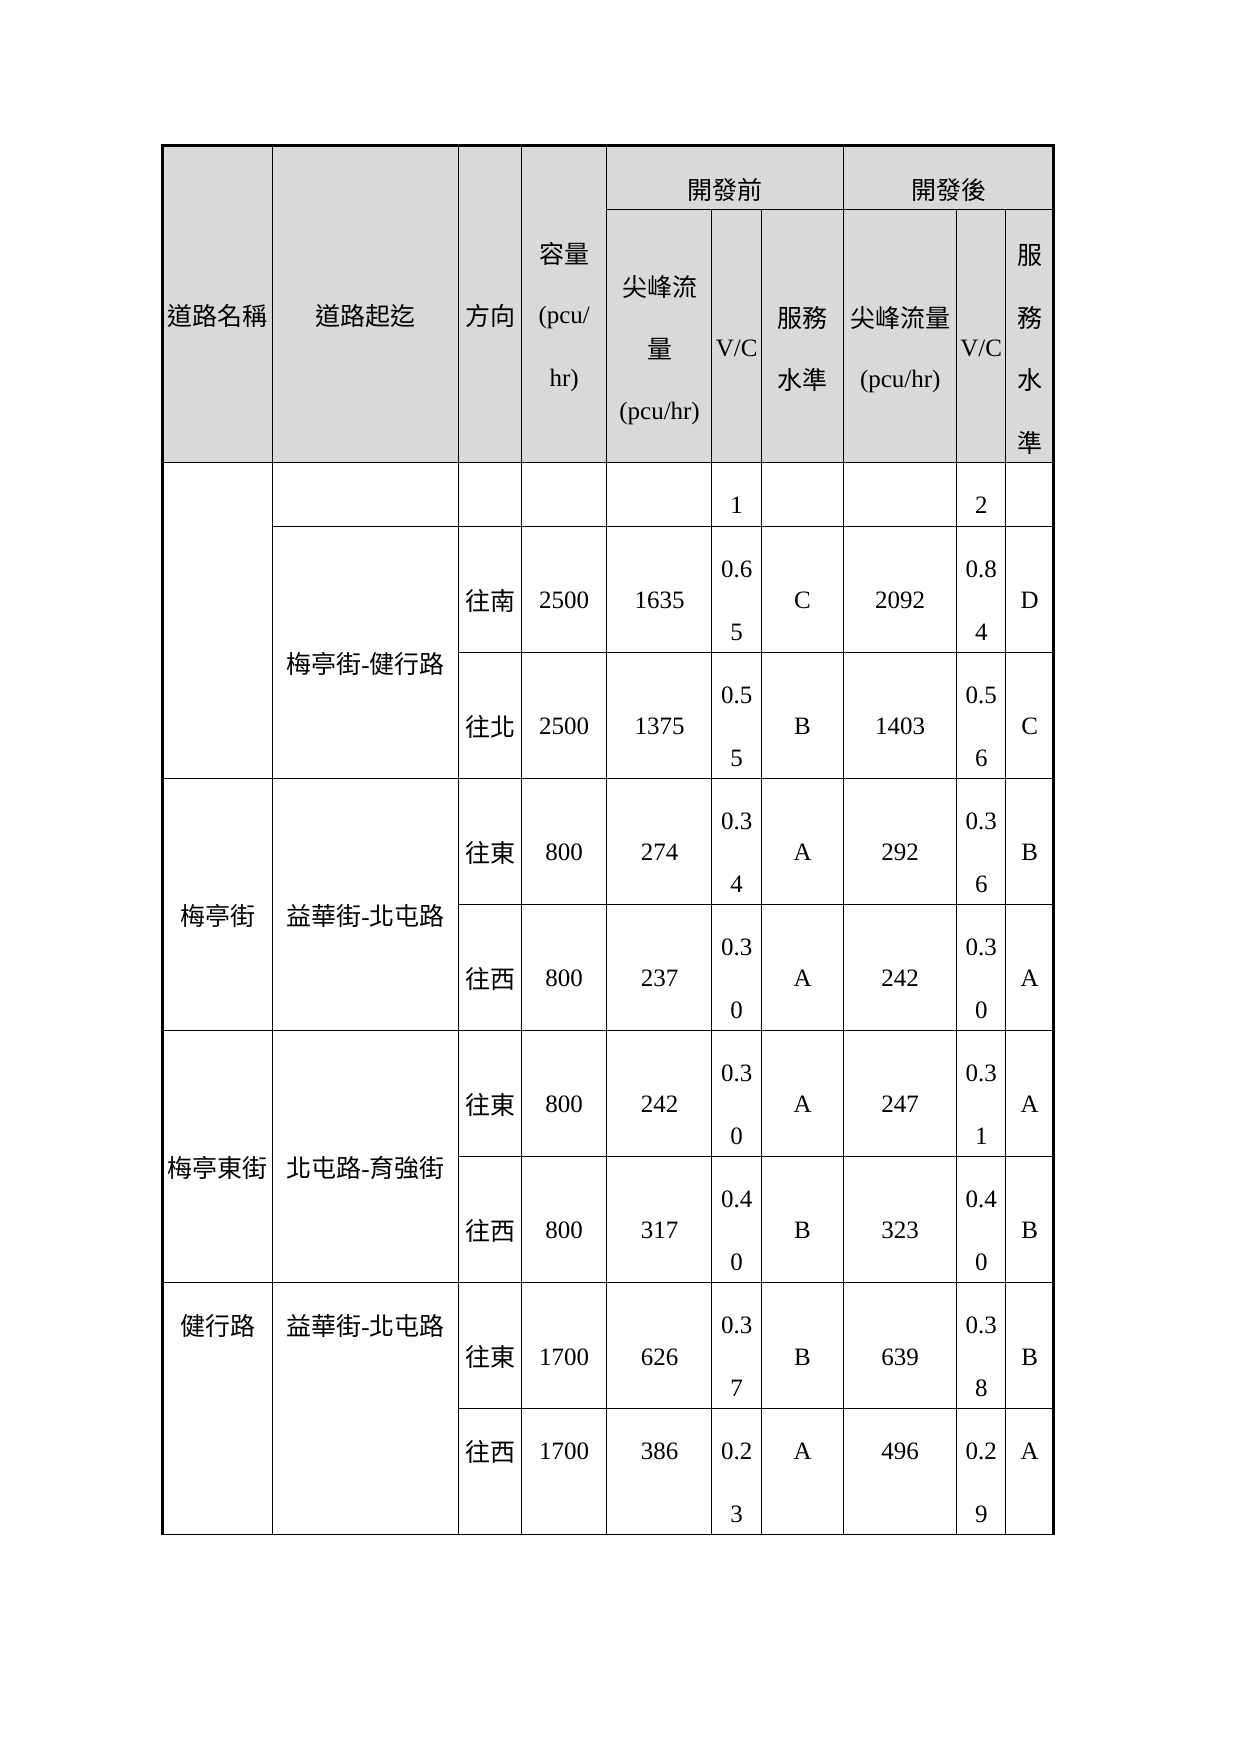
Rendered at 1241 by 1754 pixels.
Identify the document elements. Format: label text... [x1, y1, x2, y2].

table_cell [164, 463, 272, 778]
table_header 道路起迄 [273, 147, 458, 462]
table_cell 242 [844, 905, 956, 1030]
table_cell V/C [712, 210, 761, 462]
table_header 道路名稱 [164, 147, 272, 462]
table_cell 益華街-北屯路 [273, 1283, 458, 1534]
table_cell 健行路 [164, 1283, 272, 1534]
table_cell A [762, 905, 843, 1030]
table_cell A [1006, 1031, 1052, 1156]
table_cell 800 [522, 1031, 606, 1156]
table_cell 0.55 [712, 653, 761, 778]
table_cell 800 [522, 779, 606, 904]
table_cell 服務 水準 [762, 210, 843, 462]
table_cell 2500 [522, 653, 606, 778]
table_cell 0.40 [712, 1157, 761, 1282]
table_cell [607, 463, 711, 526]
table_header 開發前 [607, 147, 843, 209]
table_cell [522, 463, 606, 526]
table_header 容量 (pcu/hr) [522, 147, 606, 462]
table_cell 1700 [522, 1283, 606, 1408]
table_cell B [762, 1157, 843, 1282]
table_cell 益華街-北屯路 [273, 779, 458, 1030]
table_cell 尖峰流量 (pcu/hr) [844, 210, 956, 462]
table_cell 0.30 [712, 905, 761, 1030]
table_cell 0.37 [712, 1283, 761, 1408]
table_cell 2500 [522, 527, 606, 652]
table_cell B [1006, 1283, 1052, 1408]
table_cell 1403 [844, 653, 956, 778]
table_cell 往西 [459, 1409, 521, 1534]
table_cell A [762, 779, 843, 904]
table_cell 1700 [522, 1409, 606, 1534]
table_cell B [1006, 779, 1052, 904]
table_cell 0.36 [957, 779, 1005, 904]
table_cell 往東 [459, 779, 521, 904]
table_cell 0.23 [712, 1409, 761, 1534]
table_cell A [1006, 1409, 1052, 1534]
table_cell 247 [844, 1031, 956, 1156]
table_cell A [1006, 905, 1052, 1030]
table_header 方向 [459, 147, 521, 462]
table_cell 服務 水準 [1006, 210, 1052, 462]
table_cell A [762, 1031, 843, 1156]
table_cell A [762, 1409, 843, 1534]
table_cell 0.29 [957, 1409, 1005, 1534]
table_cell 0.34 [712, 779, 761, 904]
table_header 開發後 [844, 147, 1052, 209]
table_cell 323 [844, 1157, 956, 1282]
table_cell [459, 463, 521, 526]
table_cell 0.31 [957, 1031, 1005, 1156]
table_cell 往南 [459, 527, 521, 652]
table_cell V/C [957, 210, 1005, 462]
table_cell 0.40 [957, 1157, 1005, 1282]
table_cell 梅亭街-健行路 [273, 527, 458, 778]
table_cell 往東 [459, 1031, 521, 1156]
table_cell 往東 [459, 1283, 521, 1408]
table_cell D [1006, 527, 1052, 652]
table_cell 尖峰流量 (pcu/hr) [607, 210, 711, 462]
table_cell B [762, 1283, 843, 1408]
table_cell 292 [844, 779, 956, 904]
table_cell [273, 463, 458, 526]
table_cell 0.56 [957, 653, 1005, 778]
table_cell 2 [957, 463, 1005, 526]
table_cell 往西 [459, 905, 521, 1030]
table_cell 317 [607, 1157, 711, 1282]
table_cell 274 [607, 779, 711, 904]
table_cell 639 [844, 1283, 956, 1408]
table_cell B [1006, 1157, 1052, 1282]
table_cell [762, 463, 843, 526]
table_cell 北屯路-育強街 [273, 1031, 458, 1282]
table_cell 242 [607, 1031, 711, 1156]
table_cell 626 [607, 1283, 711, 1408]
table_cell 0.65 [712, 527, 761, 652]
table_cell 梅亭東街 [164, 1031, 272, 1282]
table_cell 800 [522, 1157, 606, 1282]
table_cell 0.38 [957, 1283, 1005, 1408]
table_cell 800 [522, 905, 606, 1030]
table_cell 0.30 [957, 905, 1005, 1030]
table_cell 237 [607, 905, 711, 1030]
table_cell 梅亭街 [164, 779, 272, 1030]
table_cell 1 [712, 463, 761, 526]
table_cell 2092 [844, 527, 956, 652]
table_cell 1375 [607, 653, 711, 778]
table_cell 386 [607, 1409, 711, 1534]
table_cell C [762, 527, 843, 652]
table_cell 往西 [459, 1157, 521, 1282]
table_cell 1635 [607, 527, 711, 652]
table_cell C [1006, 653, 1052, 778]
table_cell [1006, 463, 1052, 526]
table_cell [844, 463, 956, 526]
table_cell 0.30 [712, 1031, 761, 1156]
table_cell B [762, 653, 843, 778]
table_cell 往北 [459, 653, 521, 778]
table_cell 496 [844, 1409, 956, 1534]
table_cell 0.84 [957, 527, 1005, 652]
